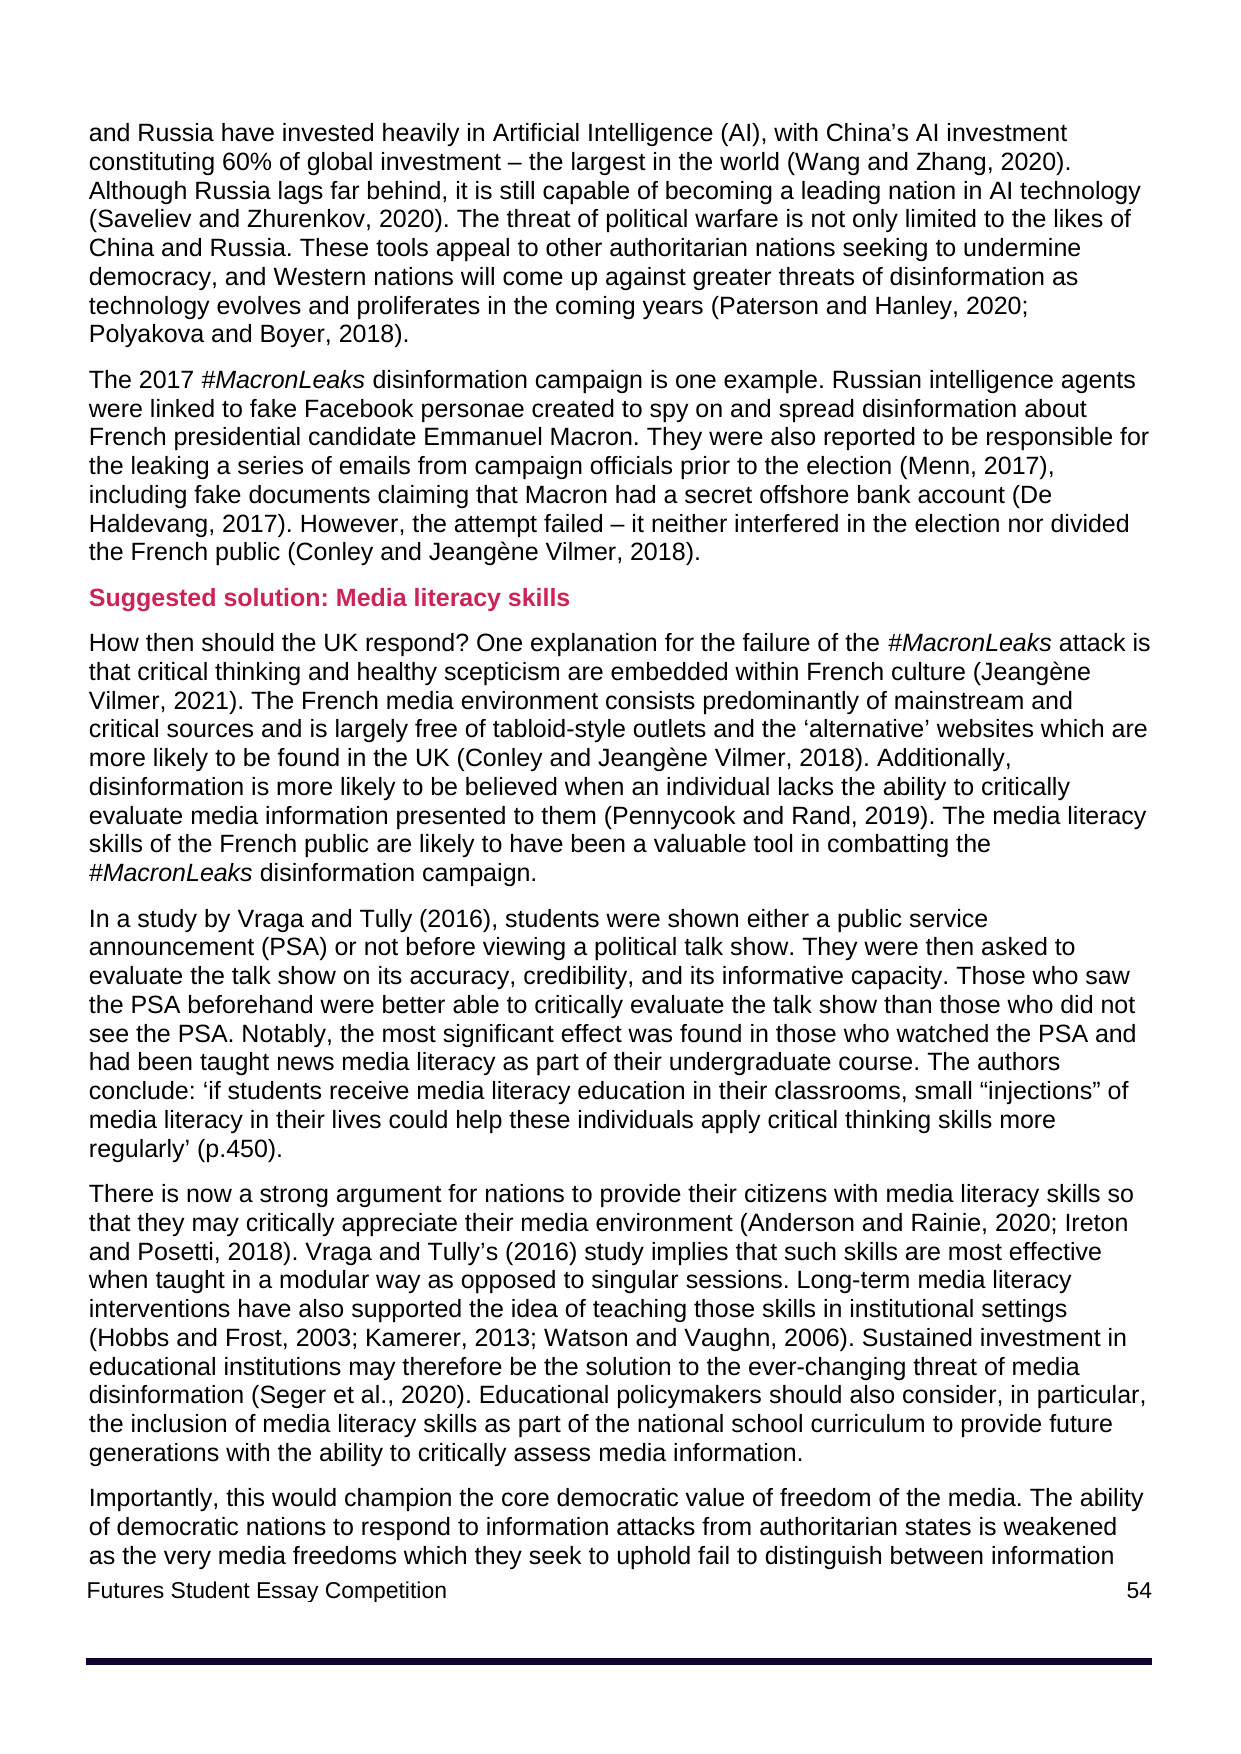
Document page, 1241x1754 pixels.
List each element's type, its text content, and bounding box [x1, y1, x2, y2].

text The 2017 #MacronLeaks disinformation campaign is one example. Russian intelligence agents were linked to fake Facebook personae created to spy on and spread disinformation about French presidential candidate Emmanuel Macron. They were also reported to be responsible for the leaking a series of emails from campaign officials prior to the election (Menn, 2017), including fake documents claiming that Macron had a secret offshore bank account (De Haldevang, 2017). However, the attempt failed – it neither interfered in the election nor divided the French public (Conley and Jeangène Vilmer, 2018). [89, 365, 1152, 566]
text and Russia have invested heavily in Artificial Intelligence (AI), with China’s AI investment constituting 60% of global investment – the largest in the world (Wang and Zhang, 2020). Although Russia lags far behind, it is still capable of becoming a leading nation in AI technology (Saveliev and Zhurenkov, 2020). The threat of political warfare is not only limited to the likes of China and Russia. These tools appeal to other authoritarian nations seeking to undermine democracy, and Western nations will come up against greater threats of disinformation as technology evolves and proliferates in the coming years (Paterson and Hanley, 2020; Polyakova and Boyer, 2018). [89, 118, 1152, 348]
text In a study by Vraga and Tully (2016), students were shown either a public service announcement (PSA) or not before viewing a political talk show. They were then asked to evaluate the talk show on its accuracy, credibility, and its informative capacity. Those who saw the PSA beforehand were better able to critically evaluate the talk show than those who did not see the PSA. Notably, the most significant effect was found in those who watched the PSA and had been taught news media literacy as part of their undergraduate course. The authors conclude: ‘if students receive media literacy education in their classrooms, small “injections” of media literacy in their lives could help these individuals apply critical thinking skills more regularly’ (p.450). [89, 904, 1152, 1162]
text How then should the UK respond? One explanation for the failure of the #MacronLeaks attack is that critical thinking and healthy scepticism are embedded within French culture (Jeangène Vilmer, 2021). The French media environment consists predominantly of mainstream and critical sources and is largely free of tabloid-style outlets and the ‘alternative’ websites which are more likely to be found in the UK (Conley and Jeangène Vilmer, 2018). Additionally, disinformation is more likely to be believed when an individual lacks the ability to critically evaluate media information presented to them (Pennycook and Rand, 2019). The media literacy skills of the French public are likely to have been a valuable tool in combatting the #MacronLeaks disinformation campaign. [89, 628, 1152, 887]
subtitle Suggested solution: Media literacy skills [89, 583, 1152, 612]
text Importantly, this would champion the core democratic value of freedom of the media. The ability of democratic nations to respond to information attacks from authoritarian states is weakened as the very media freedoms which they seek to uphold fail to distinguish between information [89, 1483, 1152, 1569]
text There is now a strong argument for nations to provide their citizens with media literacy skills so that they may critically appreciate their media environment (Anderson and Rainie, 2020; Ireton and Posetti, 2018). Vraga and Tully’s (2016) study implies that such skills are most effective when taught in a modular way as opposed to singular sessions. Long-term media literacy interventions have also supported the idea of teaching those skills in institutional settings (Hobbs and Frost, 2003; Kamerer, 2013; Watson and Vaughn, 2006). Sustained investment in educational institutions may therefore be the solution to the ever-changing threat of media disinformation (Seger et al., 2020). Educational policymakers should also consider, in particular, the inclusion of media literacy skills as part of the national school curriculum to provide future generations with the ability to critically assess media information. [89, 1179, 1152, 1467]
